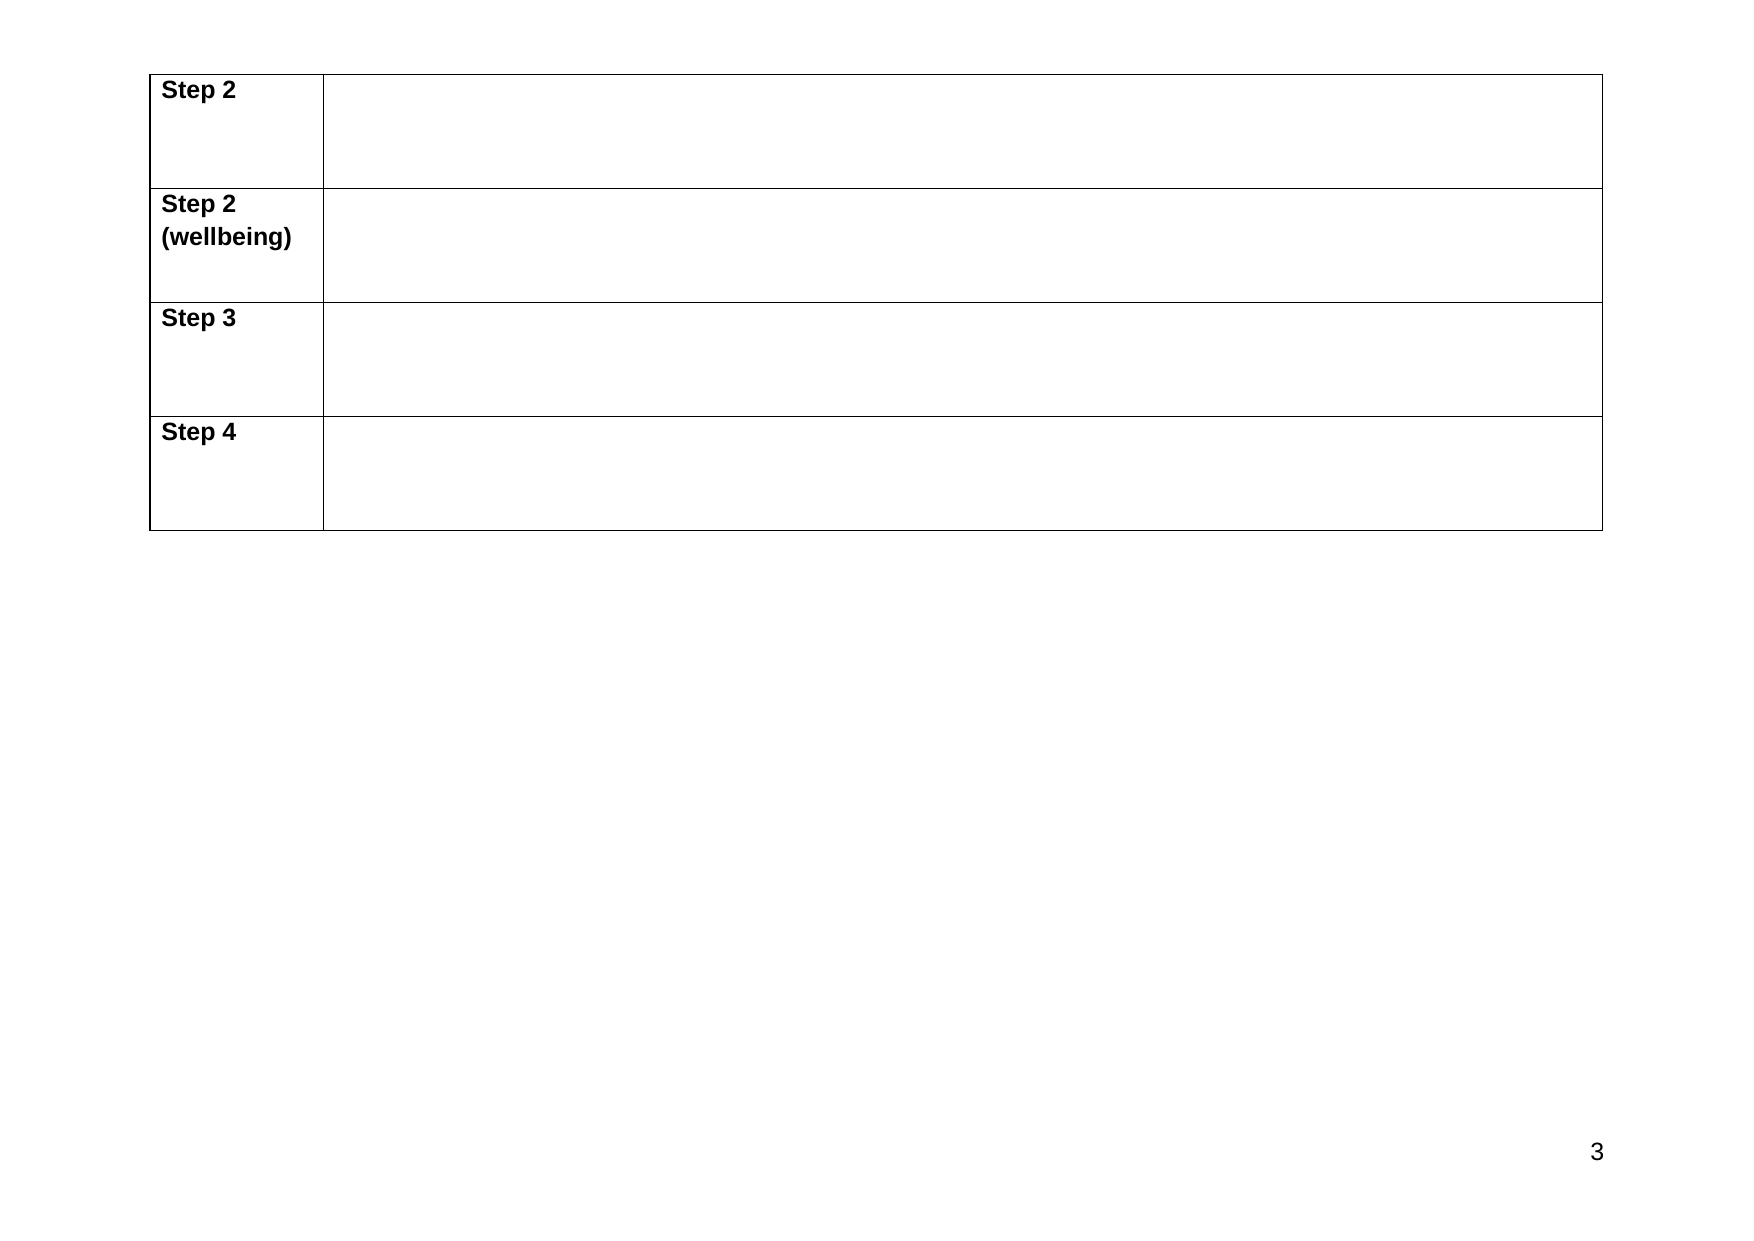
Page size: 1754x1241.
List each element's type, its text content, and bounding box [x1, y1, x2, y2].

table_cell [324, 189, 1602, 302]
table_cell [324, 303, 1602, 416]
table_cell Step 3 [151, 303, 323, 416]
table_cell [324, 75, 1602, 188]
table_cell Step 4 [151, 417, 323, 530]
table_cell Step 2 [151, 75, 323, 188]
table_cell [324, 417, 1602, 530]
table_cell Step 2 (wellbeing) [151, 189, 323, 302]
